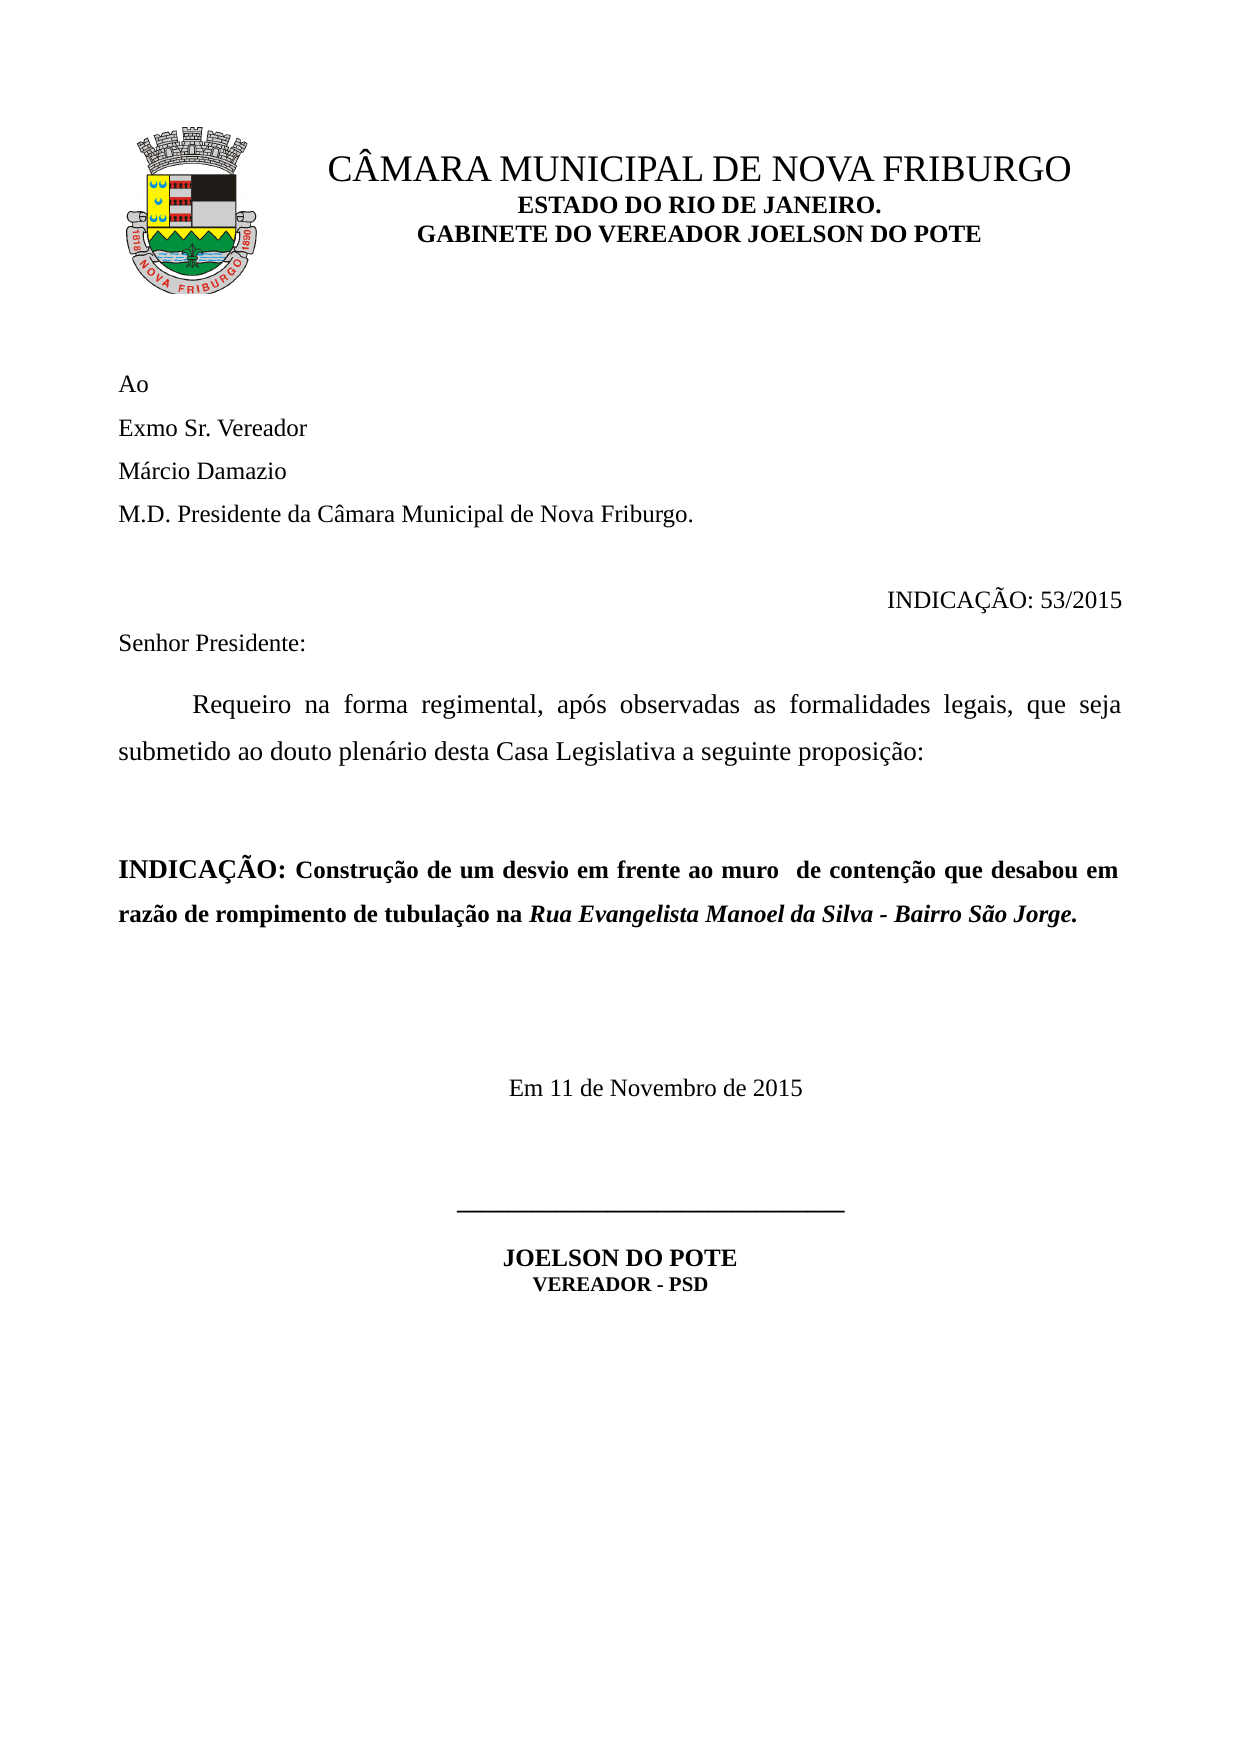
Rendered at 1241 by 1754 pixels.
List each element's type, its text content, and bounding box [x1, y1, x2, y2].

text JOELSON DO POTE [118, 1243, 1122, 1272]
text CÂMARA MUNICIPAL DE NOVA FRIBURGO [257, 147, 1122, 190]
text ESTADO DO RIO DE JANEIRO. [257, 190, 1122, 219]
text GABINETE DO VEREADOR JOELSON DO POTE [257, 219, 1122, 247]
text Márcio Damazio [118, 456, 1122, 484]
text INDICAÇÃO: 53/2015 [118, 585, 1122, 614]
text M.D. Presidente da Câmara Municipal de Nova Friburgo. [118, 499, 1122, 528]
text Ao [118, 369, 1122, 398]
text Exmo Sr. Vereador [118, 413, 1122, 441]
text VEREADOR - PSD [118, 1272, 1122, 1296]
text INDICAÇÃO: Construção de um desvio em frente ao muro de contenção que desabou em razão de rompimento de tubulação na Rua Evangelista Manoel da Silva - Bairro São Jorge. [118, 853, 1119, 927]
text _______________________________ [201, 1157, 981, 1214]
text Requeiro na forma regimental, após observadas as formalidades legais, que seja submetido ao douto plenário desta Casa Legislativa a seguinte proposição: [118, 688, 1122, 766]
text Em 11 de Novembro de 2015 [118, 1073, 1119, 1101]
text Senhor Presidente: [118, 628, 1122, 657]
